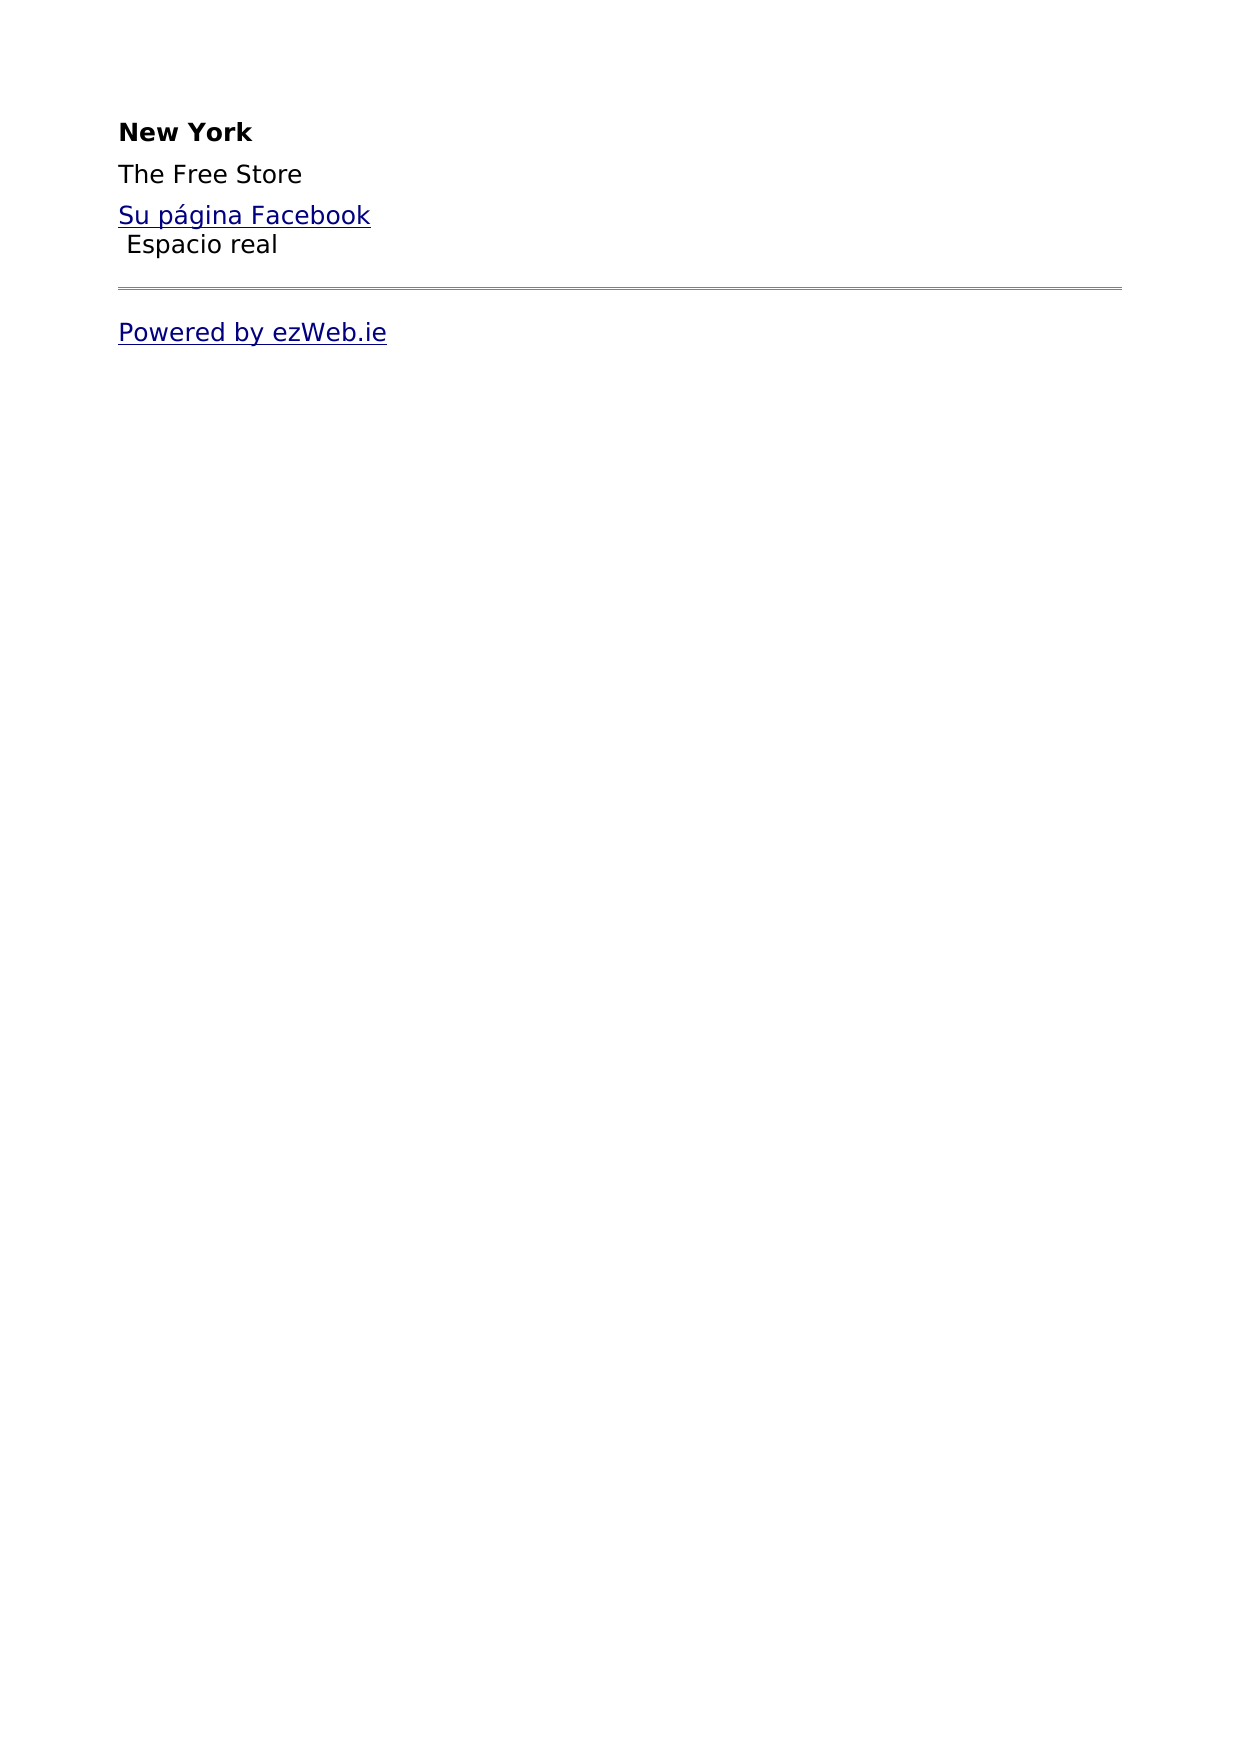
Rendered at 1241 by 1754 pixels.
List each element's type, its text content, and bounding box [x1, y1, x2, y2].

subtitle New York [118, 118, 1122, 147]
text The Free Store [118, 160, 1122, 189]
text Powered by ezWeb.ie [118, 319, 1122, 348]
text Su página Facebook Espacio real [118, 201, 1122, 260]
